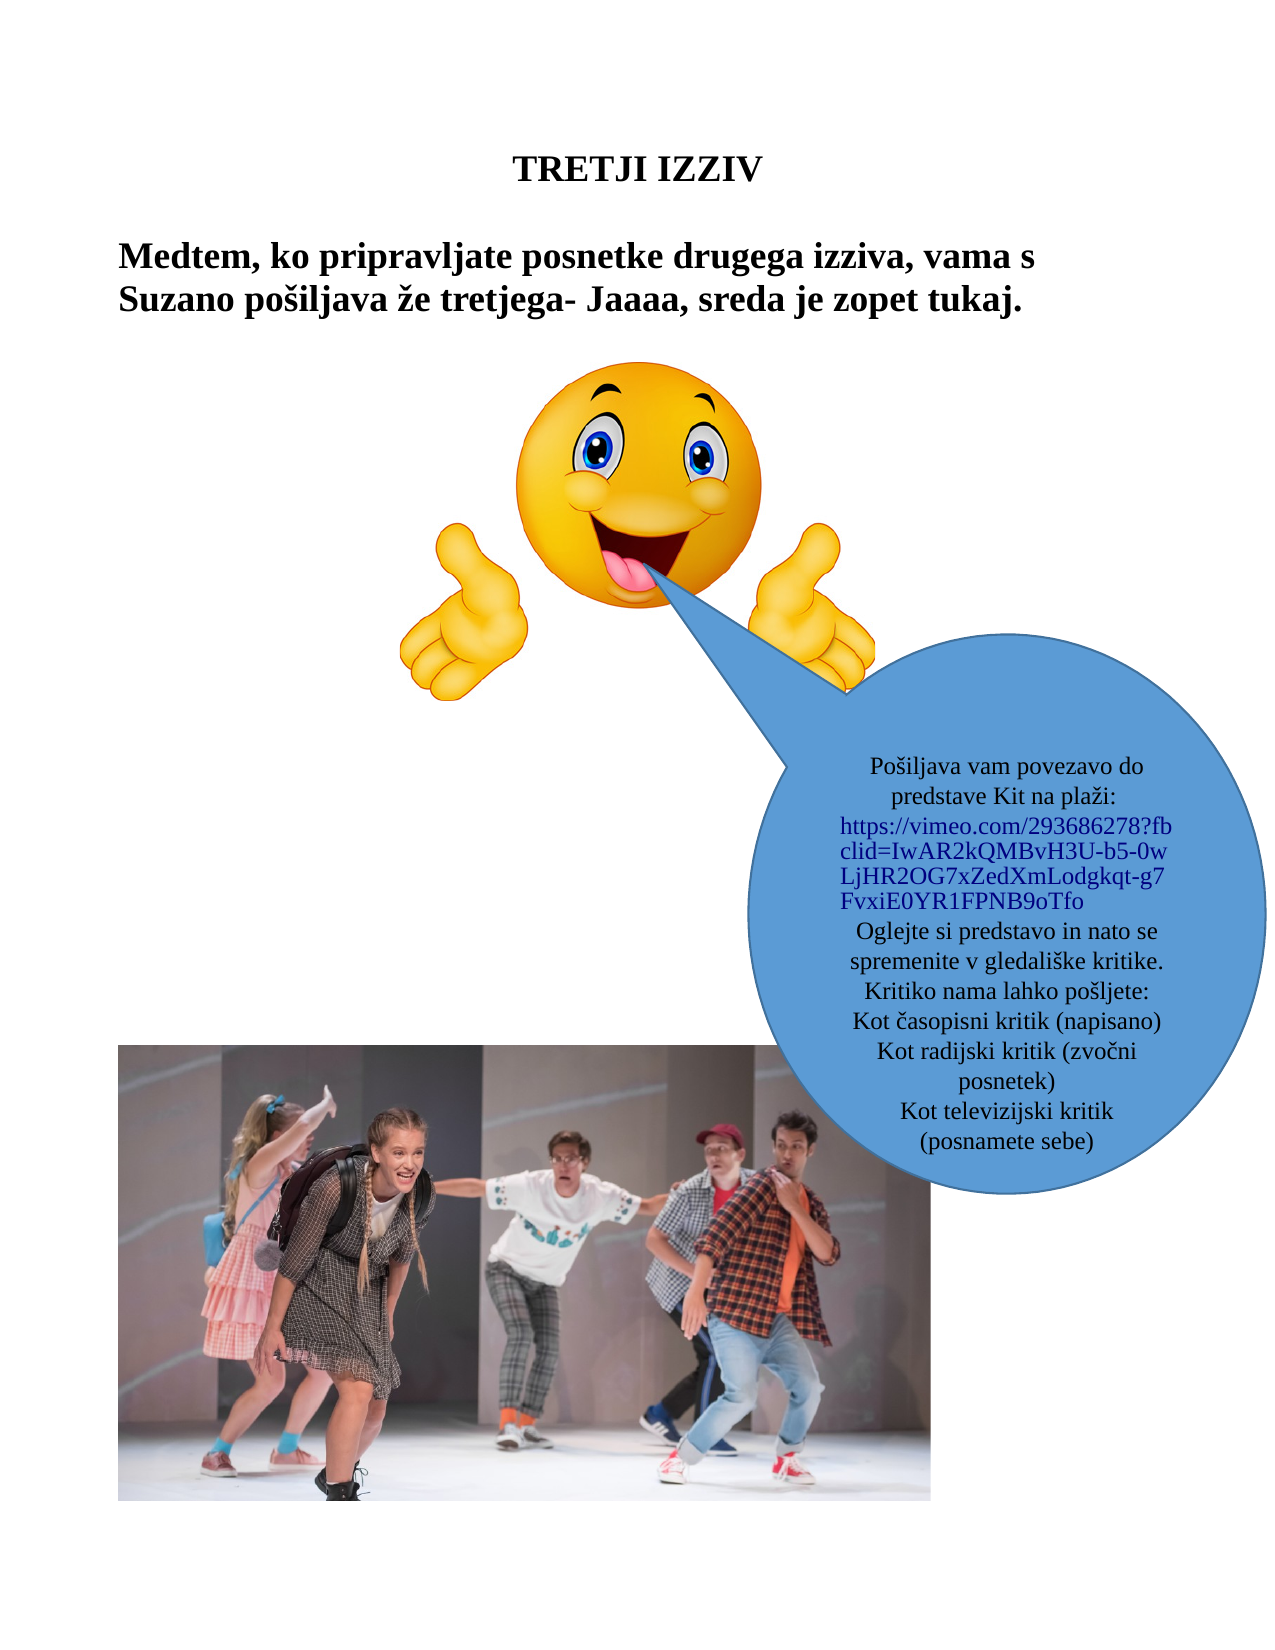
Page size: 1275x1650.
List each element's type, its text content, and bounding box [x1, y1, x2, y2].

text Medtem, ko pripravljate posnetke drugega izziva, vama s Suzano pošiljava že tretjega- Jaaaa, sreda je zopet tukaj. [118, 233, 1157, 319]
text TRETJI IZZIV [118, 147, 1157, 190]
